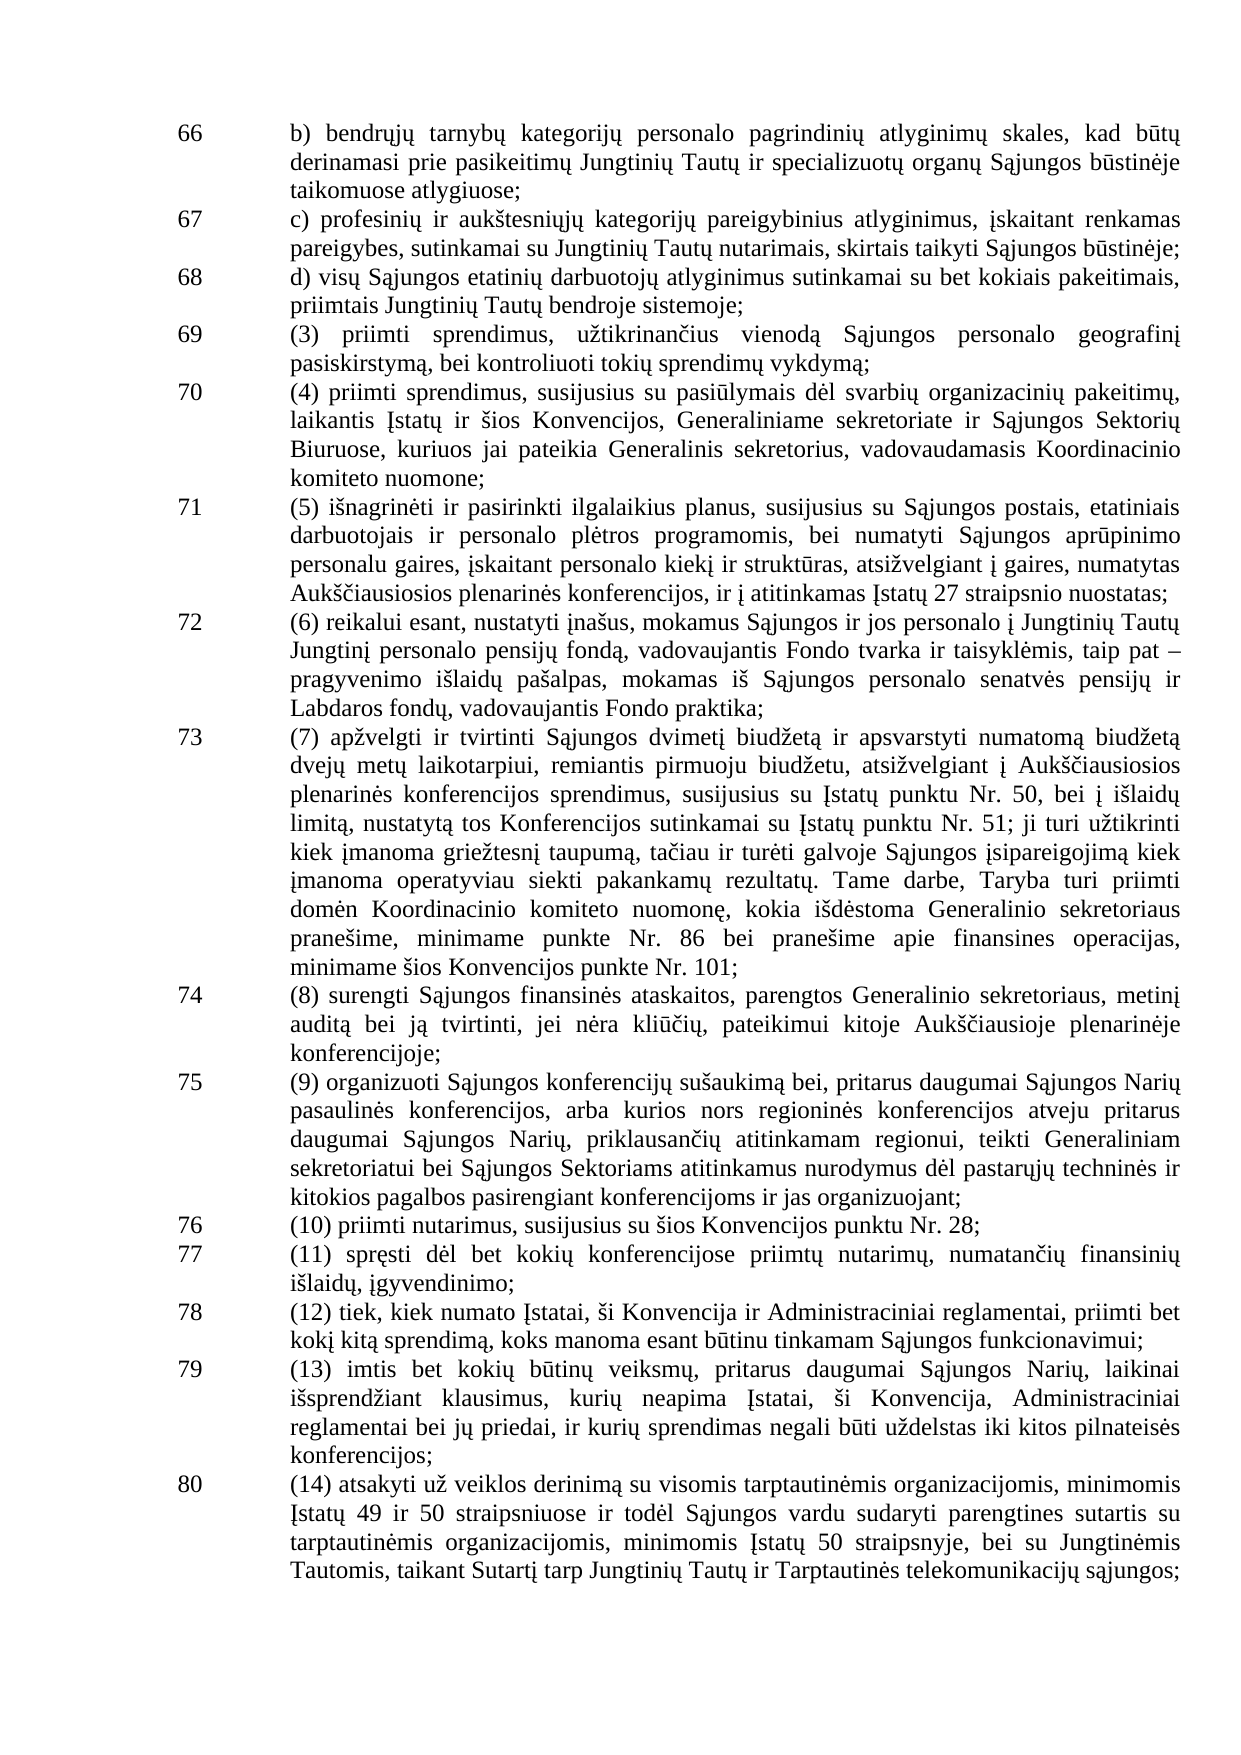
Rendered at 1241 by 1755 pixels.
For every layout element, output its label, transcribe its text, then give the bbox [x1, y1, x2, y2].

text 78 (12) tiek, kiek numato Įstatai, ši Konvencija ir Administraciniai reglamentai, priimti bet kokį kitą sprendimą, koks manoma esant būtinu tinkamam Sąjungos funkcionavimui; [177, 1297, 1181, 1354]
text 73 (7) apžvelgti ir tvirtinti Sąjungos dvimetį biudžetą ir apsvarstyti numatomą biudžetą dvejų metų laikotarpiui, remiantis pirmuoju biudžetu, atsižvelgiant į Aukščiausiosios plenarinės konferencijos sprendimus, susijusius su Įstatų punktu Nr. 50, bei į išlaidų limitą, nustatytą tos Konferencijos sutinkamai su Įstatų punktu Nr. 51; ji turi užtikrinti kiek įmanoma griežtesnį taupumą, tačiau ir turėti galvoje Sąjungos įsipareigojimą kiek įmanoma operatyviau siekti pakankamų rezultatų. Tame darbe, Taryba turi priimti domėn Koordinacinio komiteto nuomonę, kokia išdėstoma Generalinio sekretoriaus pranešime, minimame punkte Nr. 86 bei pranešime apie finansines operacijas, minimame šios Konvencijos punkte Nr. 101; [177, 722, 1181, 981]
text 79 (13) imtis bet kokių būtinų veiksmų, pritarus daugumai Sąjungos Narių, laikinai išsprendžiant klausimus, kurių neapima Įstatai, ši Konvencija, Administraciniai reglamentai bei jų priedai, ir kurių sprendimas negali būti uždelstas iki kitos pilnateisės konferencijos; [177, 1354, 1181, 1469]
text 80 (14) atsakyti už veiklos derinimą su visomis tarptautinėmis organizacijomis, minimomis Įstatų 49 ir 50 straipsniuose ir todėl Sąjungos vardu sudaryti parengtines sutartis su tarptautinėmis organizacijomis, minimomis Įstatų 50 straipsnyje, bei su Jungtinėmis Tautomis, taikant Sutartį tarp Jungtinių Tautų ir Tarptautinės telekomunikacijų sąjungos; [177, 1469, 1181, 1584]
text 74 (8) surengti Sąjungos finansinės ataskaitos, parengtos Generalinio sekretoriaus, metinį auditą bei ją tvirtinti, jei nėra kliūčių, pateikimui kitoje Aukščiausioje plenarinėje konferencijoje; [177, 981, 1181, 1067]
text 71 (5) išnagrinėti ir pasirinkti ilgalaikius planus, susijusius su Sąjungos postais, etatiniais darbuotojais ir personalo plėtros programomis, bei numatyti Sąjungos aprūpinimo personalu gaires, įskaitant personalo kiekį ir struktūras, atsižvelgiant į gaires, numatytas Aukščiausiosios plenarinės konferencijos, ir į atitinkamas Įstatų 27 straipsnio nuostatas; [177, 492, 1181, 607]
text 67 c) profesinių ir aukštesniųjų kategorijų pareigybinius atlyginimus, įskaitant renkamas pareigybes, sutinkamai su Jungtinių Tautų nutarimais, skirtais taikyti Sąjungos būstinėje; [177, 204, 1181, 262]
text 70 (4) priimti sprendimus, susijusius su pasiūlymais dėl svarbių organizacinių pakeitimų, laikantis Įstatų ir šios Konvencijos, Generaliniame sekretoriate ir Sąjungos Sektorių Biuruose, kuriuos jai pateikia Generalinis sekretorius, vadovaudamasis Koordinacinio komiteto nuomone; [177, 377, 1181, 492]
text 76 (10) priimti nutarimus, susijusius su šios Konvencijos punktu Nr. 28; [177, 1211, 1181, 1239]
text 75 (9) organizuoti Sąjungos konferencijų sušaukimą bei, pritarus daugumai Sąjungos Narių pasaulinės konferencijos, arba kurios nors regioninės konferencijos atveju pritarus daugumai Sąjungos Narių, priklausančių atitinkamam regionui, teikti Generaliniam sekretoriatui bei Sąjungos Sektoriams atitinkamus nurodymus dėl pastarųjų techninės ir kitokios pagalbos pasirengiant konferencijoms ir jas organizuojant; [177, 1067, 1181, 1211]
text 66 b) bendrųjų tarnybų kategorijų personalo pagrindinių atlyginimų skales, kad būtų derinamasi prie pasikeitimų Jungtinių Tautų ir specializuotų organų Sąjungos būstinėje taikomuose atlygiuose; [177, 118, 1181, 204]
text 72 (6) reikalui esant, nustatyti įnašus, mokamus Sąjungos ir jos personalo į Jungtinių Tautų Jungtinį personalo pensijų fondą, vadovaujantis Fondo tvarka ir taisyklėmis, taip pat – pragyvenimo išlaidų pašalpas, mokamas iš Sąjungos personalo senatvės pensijų ir Labdaros fondų, vadovaujantis Fondo praktika; [177, 607, 1181, 722]
text 69 (3) priimti sprendimus, užtikrinančius vienodą Sąjungos personalo geografinį pasiskirstymą, bei kontroliuoti tokių sprendimų vykdymą; [177, 319, 1181, 377]
text 68 d) visų Sąjungos etatinių darbuotojų atlyginimus sutinkamai su bet kokiais pakeitimais, priimtais Jungtinių Tautų bendroje sistemoje; [177, 262, 1181, 319]
text 77 (11) spręsti dėl bet kokių konferencijose priimtų nutarimų, numatančių finansinių išlaidų, įgyvendinimo; [177, 1239, 1181, 1297]
